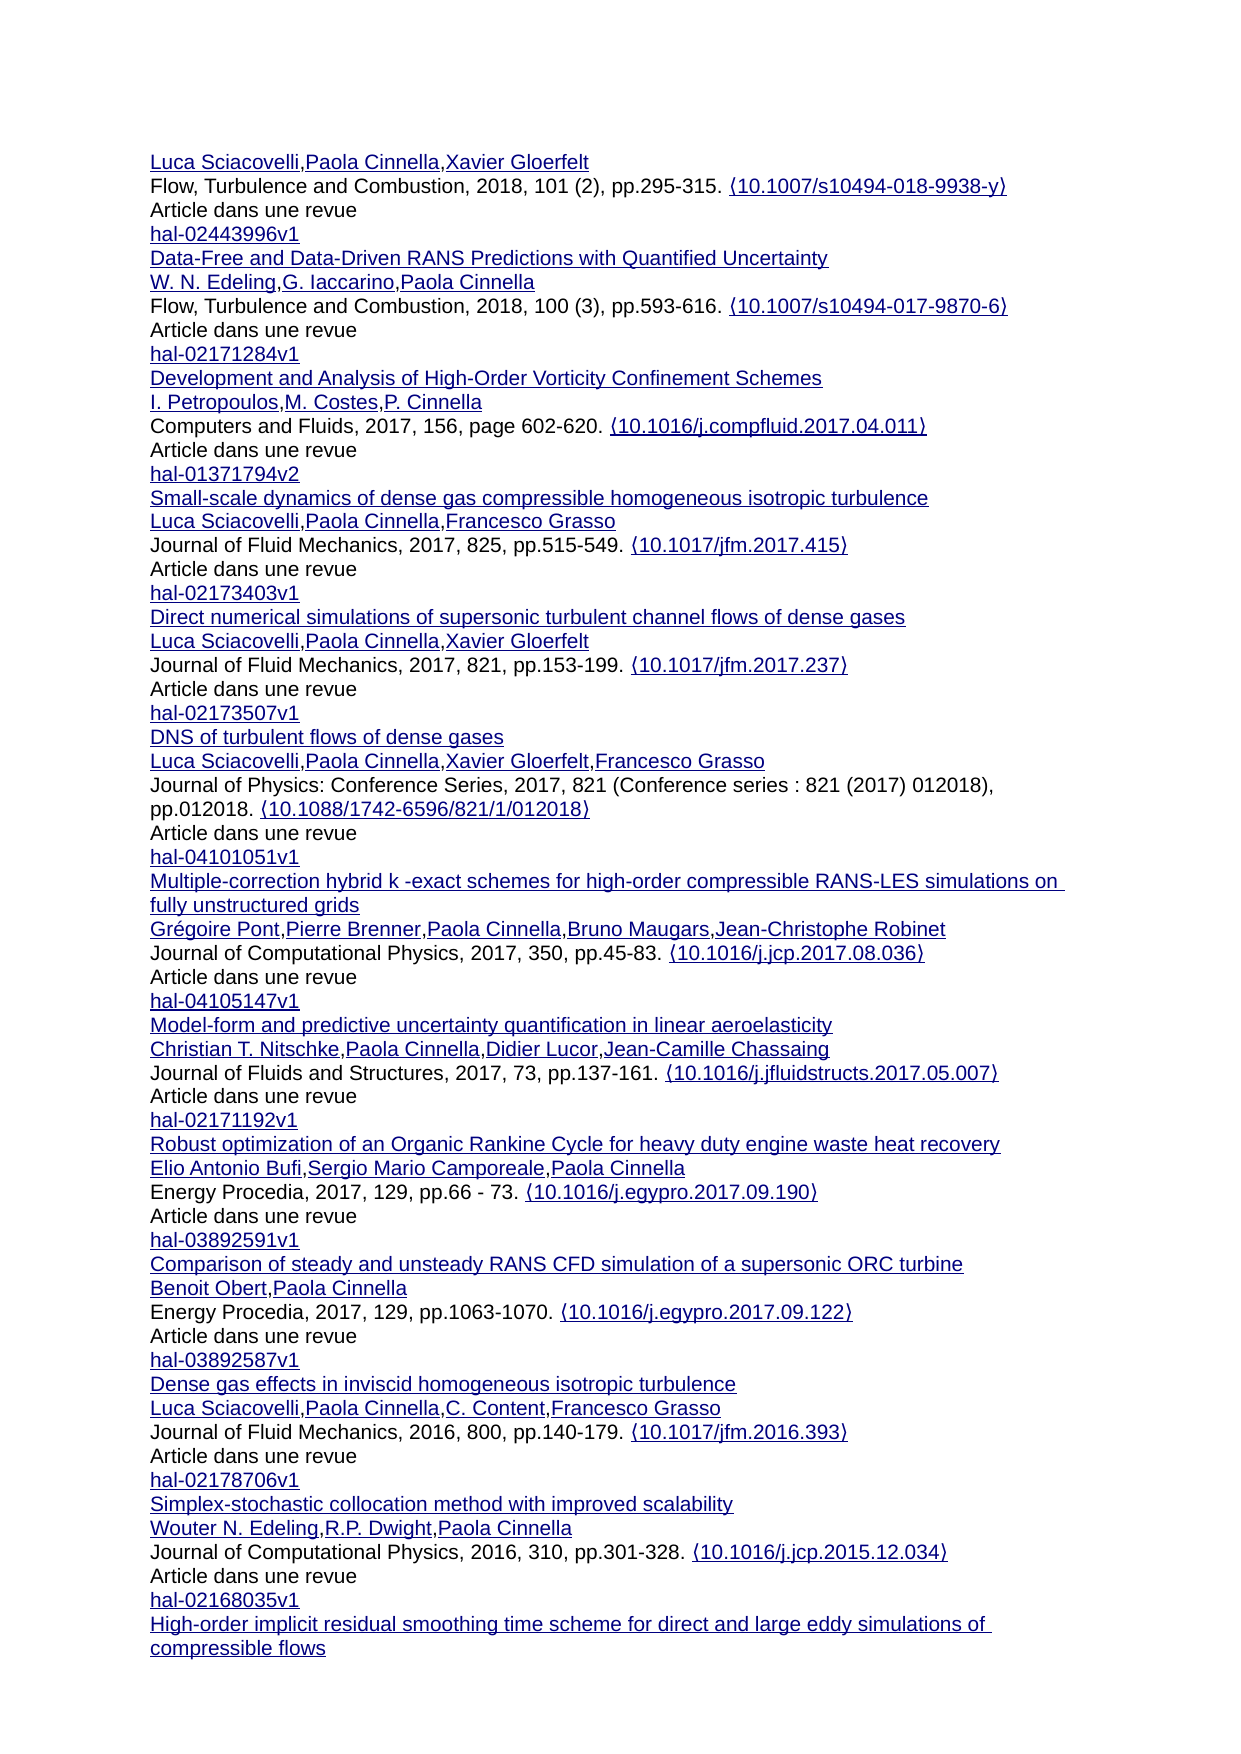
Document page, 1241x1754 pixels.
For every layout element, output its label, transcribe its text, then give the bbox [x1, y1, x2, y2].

table_cell Comparison of steady and unsteady RANS CFD simulation of a supersonic ORC turbine Benoit Obert,Paola Cinnella Energy Procedia, 2017, 129, pp.1063-1070. ⟨10.1016/j.egypro.2017.09.122⟩ Article dans une revue hal-03892587v1 [150, 1252, 1090, 1372]
table_cell Luca Sciacovelli,Paola Cinnella,Xavier Gloerfelt Flow, Turbulence and Combustion, 2018, 101 (2), pp.295-315. ⟨10.1007/s10494-018-9938-y⟩ Article dans une revue hal-02443996v1 [150, 150, 1090, 246]
table_cell Data-Free and Data-Driven RANS Predictions with Quantified Uncertainty W. N. Edeling,G. Iaccarino,Paola Cinnella Flow, Turbulence and Combustion, 2018, 100 (3), pp.593-616. ⟨10.1007/s10494-017-9870-6⟩ Article dans une revue hal-02171284v1 [150, 246, 1090, 366]
table_cell Development and Analysis of High-Order Vorticity Confinement Schemes I. Petropoulos,M. Costes,P. Cinnella Computers and Fluids, 2017, 156, page 602-620. ⟨10.1016/j.compfluid.2017.04.011⟩ Article dans une revue hal-01371794v2 [150, 366, 1090, 485]
table_cell Direct numerical simulations of supersonic turbulent channel flows of dense gases Luca Sciacovelli,Paola Cinnella,Xavier Gloerfelt Journal of Fluid Mechanics, 2017, 821, pp.153-199. ⟨10.1017/jfm.2017.237⟩ Article dans une revue hal-02173507v1 [150, 605, 1090, 725]
table_cell Simplex-stochastic collocation method with improved scalability Wouter N. Edeling,R.P. Dwight,Paola Cinnella Journal of Computational Physics, 2016, 310, pp.301-328. ⟨10.1016/j.jcp.2015.12.034⟩ Article dans une revue hal-02168035v1 [150, 1492, 1090, 1611]
table_cell Small-scale dynamics of dense gas compressible homogeneous isotropic turbulence Luca Sciacovelli,Paola Cinnella,Francesco Grasso Journal of Fluid Mechanics, 2017, 825, pp.515-549. ⟨10.1017/jfm.2017.415⟩ Article dans une revue hal-02173403v1 [150, 485, 1090, 605]
table_cell DNS of turbulent flows of dense gases Luca Sciacovelli,Paola Cinnella,Xavier Gloerfelt,Francesco Grasso Journal of Physics: Conference Series, 2017, 821 (Conference series : 821 (2017) 012018), pp.012018. ⟨10.1088/1742-6596/821/1/012018⟩ Article dans une revue hal-04101051v1 [150, 725, 1090, 869]
table_cell Model-form and predictive uncertainty quantification in linear aeroelasticity Christian T. Nitschke,Paola Cinnella,Didier Lucor,Jean-Camille Chassaing Journal of Fluids and Structures, 2017, 73, pp.137-161. ⟨10.1016/j.jfluidstructs.2017.05.007⟩ Article dans une revue hal-02171192v1 [150, 1013, 1090, 1132]
table_cell Dense gas effects in inviscid homogeneous isotropic turbulence Luca Sciacovelli,Paola Cinnella,C. Content,Francesco Grasso Journal of Fluid Mechanics, 2016, 800, pp.140-179. ⟨10.1017/jfm.2016.393⟩ Article dans une revue hal-02178706v1 [150, 1372, 1090, 1492]
table_cell Robust optimization of an Organic Rankine Cycle for heavy duty engine waste heat recovery Elio Antonio Bufi,Sergio Mario Camporeale,Paola Cinnella Energy Procedia, 2017, 129, pp.66 - 73. ⟨10.1016/j.egypro.2017.09.190⟩ Article dans une revue hal-03892591v1 [150, 1132, 1090, 1252]
table_cell Multiple-correction hybrid k -exact schemes for high-order compressible RANS-LES simulations on fully unstructured grids Grégoire Pont,Pierre Brenner,Paola Cinnella,Bruno Maugars,Jean-Christophe Robinet Journal of Computational Physics, 2017, 350, pp.45-83. ⟨10.1016/j.jcp.2017.08.036⟩ Article dans une revue hal-04105147v1 [150, 869, 1090, 1012]
table_cell High-order implicit residual smoothing time scheme for direct and large eddy simulations of compressible flows [150, 1611, 1090, 1659]
